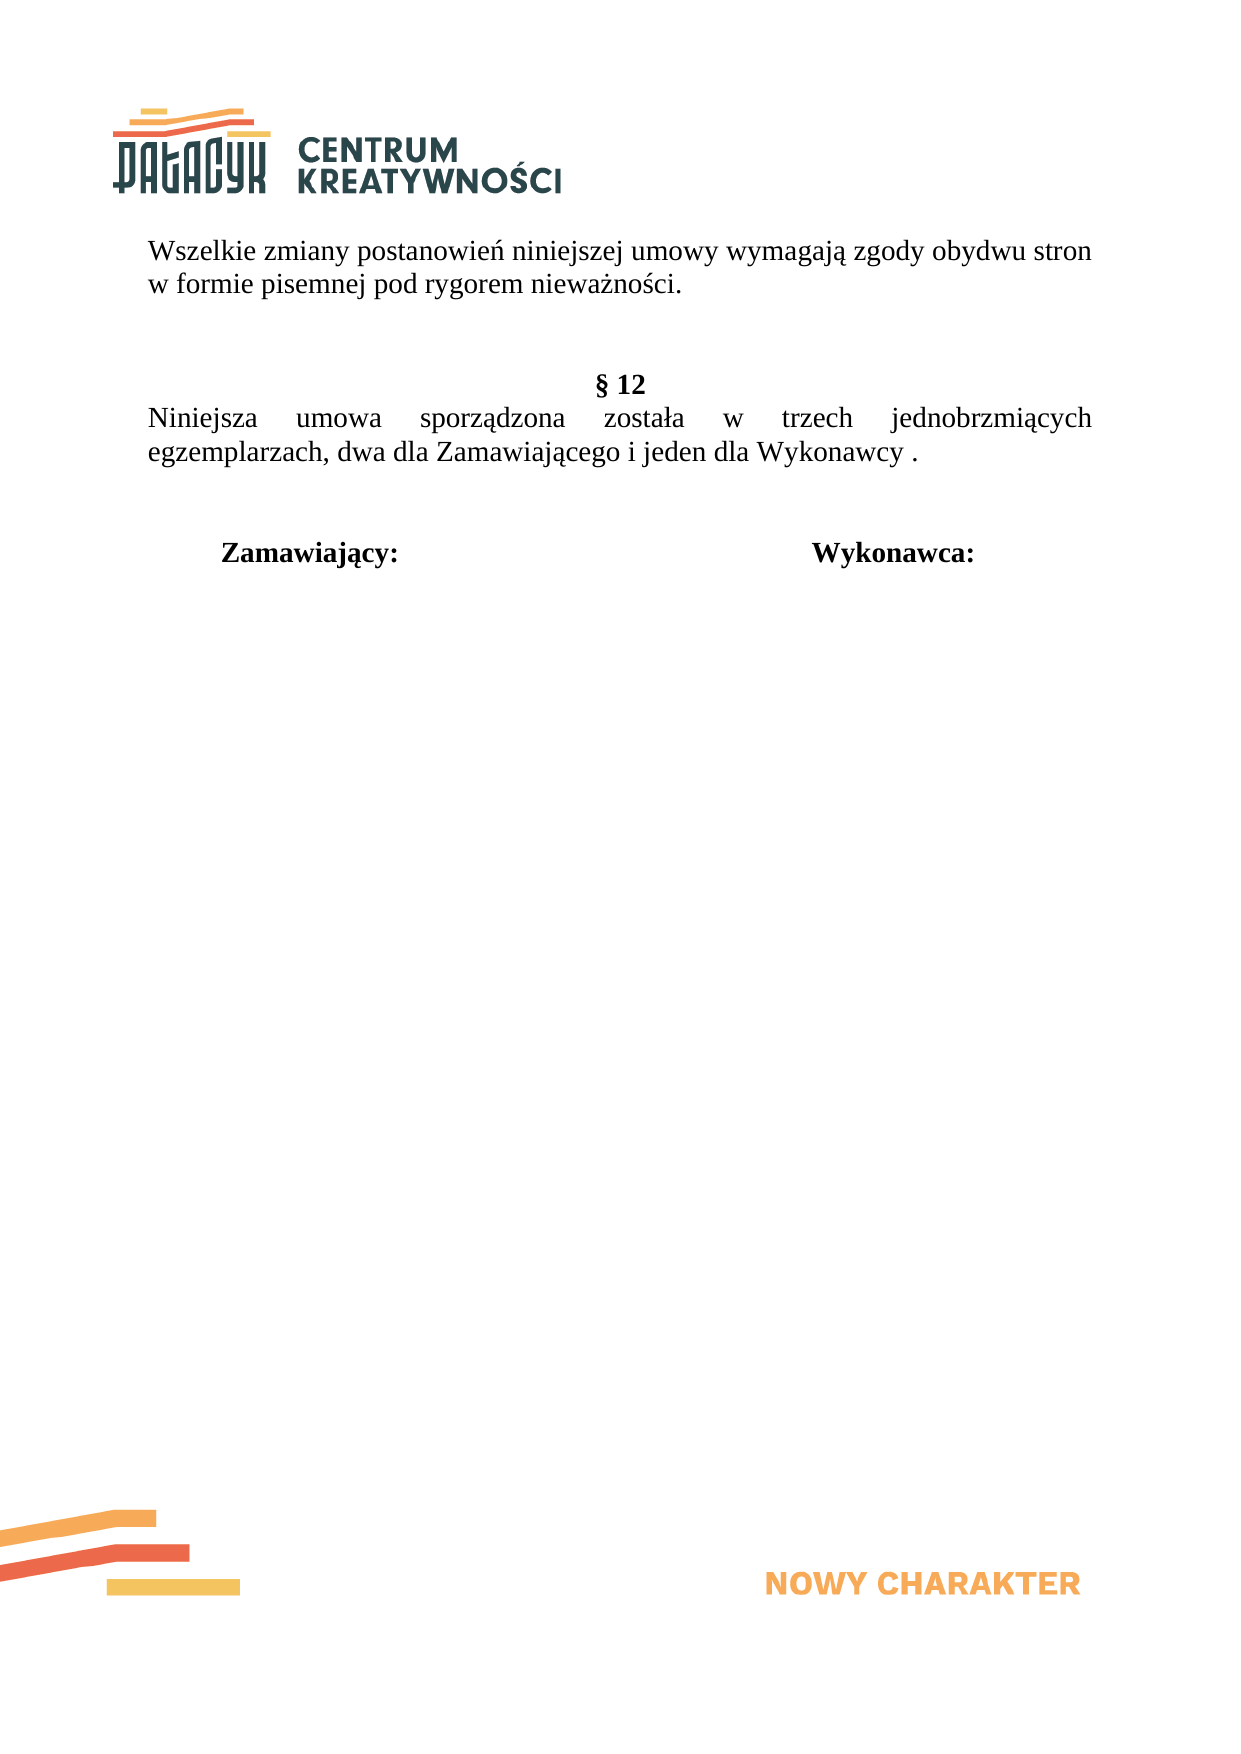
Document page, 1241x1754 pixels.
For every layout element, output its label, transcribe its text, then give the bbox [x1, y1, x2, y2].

list Wszelkie zmiany postanowień niniejszej umowy wymagają zgody obydwu stron w formie pisemnej pod rygorem nieważności. [148, 233, 1093, 300]
picture [0, 73, 1183, 233]
text § 12 [148, 367, 1093, 401]
text Niniejsza umowa sporządzona została w trzech jednobrzmiących egzemplarzach, dwa dla Zamawiającego i jeden dla Wykonawcy . [148, 401, 1093, 468]
picture [0, 1509, 1195, 1681]
text Zamawiający: Wykonawca: [148, 535, 1093, 568]
